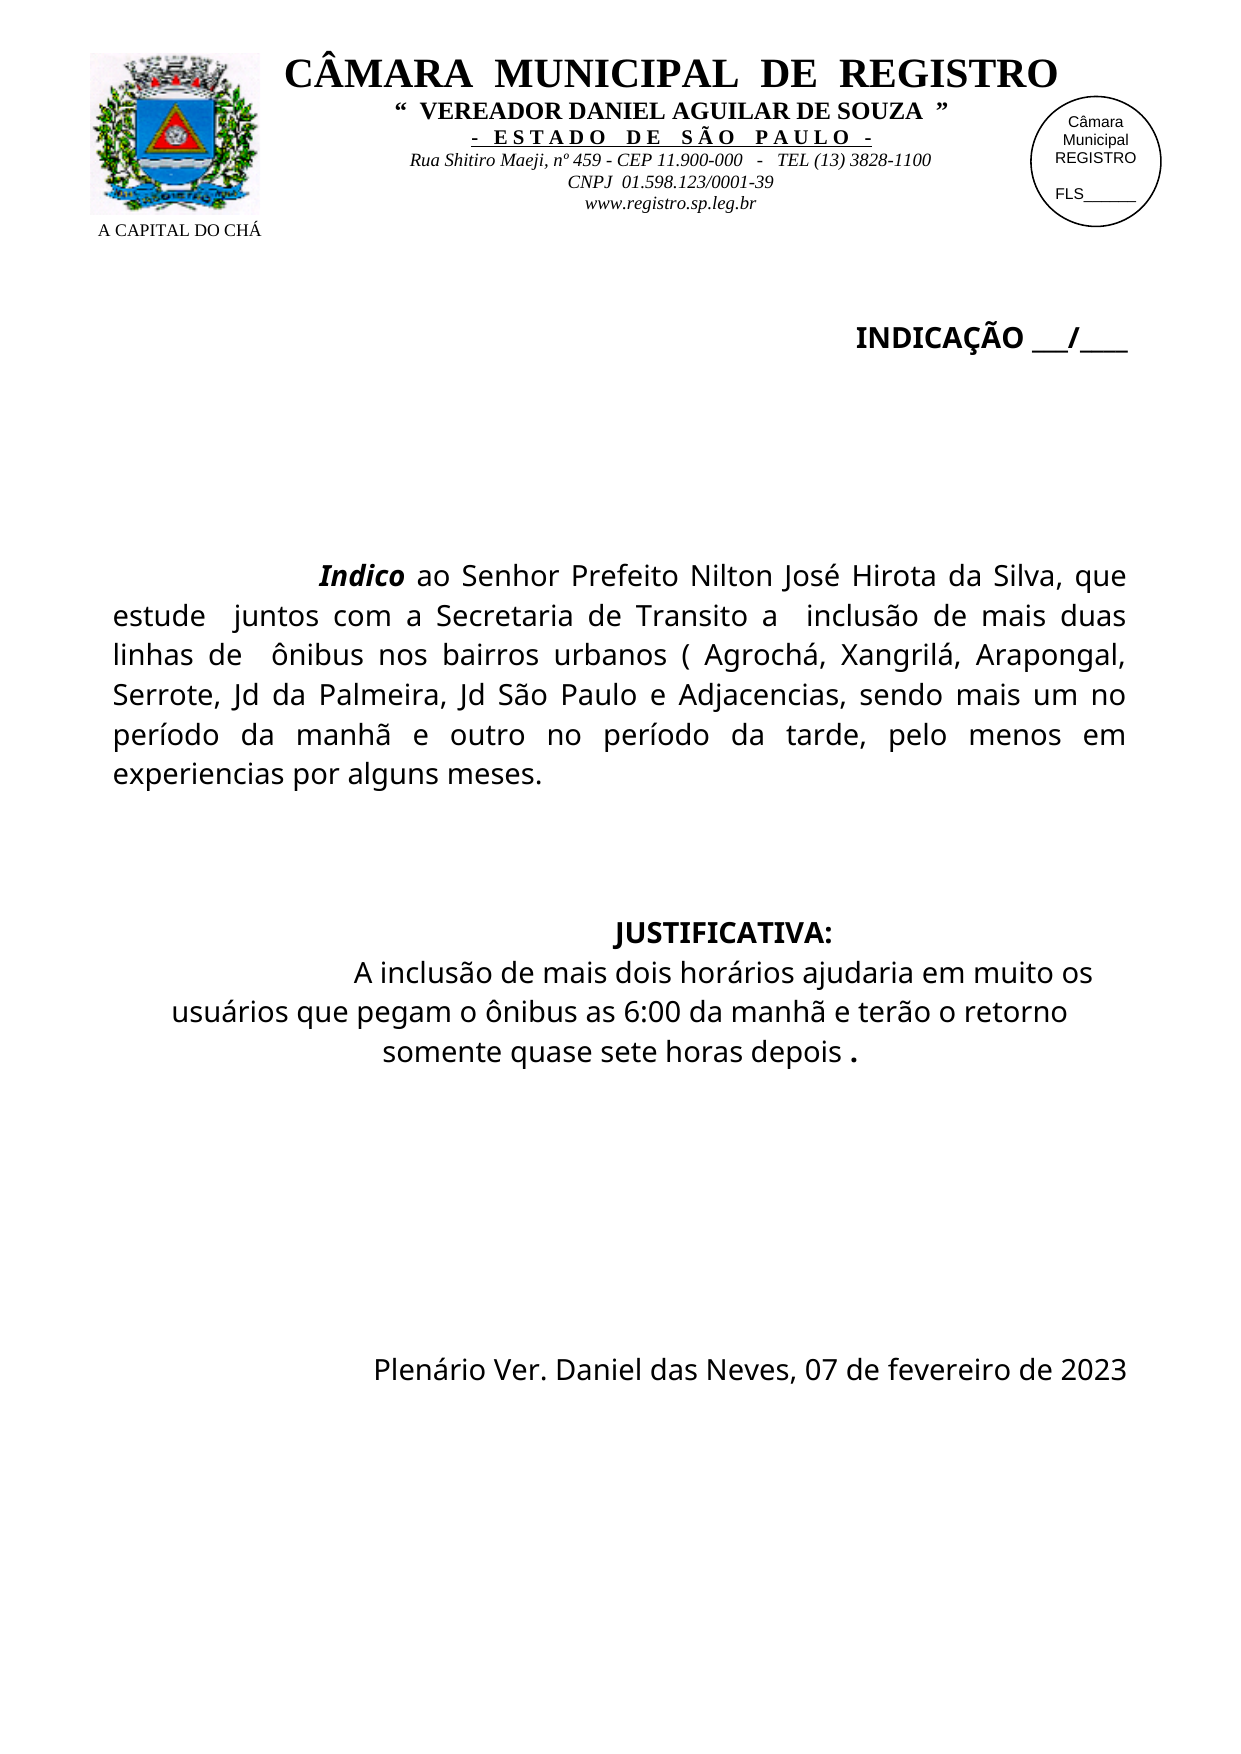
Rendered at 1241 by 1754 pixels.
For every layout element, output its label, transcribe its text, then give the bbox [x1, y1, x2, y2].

text INDICAÇÃO ___/____ [112, 317, 1128, 357]
text Indico ao Senhor Prefeito Nilton José Hirota da Silva, que estude juntos com a Secretaria de Transito a inclusão de mais duas linhas de ônibus nos bairros urbanos ( Agrochá, Xangrilá, Arapongal, Serrote, Jd da Palmeira, Jd São Paulo e Adjacencias, sendo mais um no período da manhã e outro no período da tarde, pelo menos em experiencias por alguns meses. [112, 555, 1128, 793]
text A inclusão de mais dois horários ajudaria em muito os usuários que pegam o ônibus as 6:00 da manhã e terão o retorno somente quase sete horas depois . [112, 952, 1128, 1071]
text JUSTIFICATIVA: [112, 912, 1128, 952]
text Plenário Ver. Daniel das Neves, 07 de fevereiro de 2023 [112, 1349, 1128, 1389]
